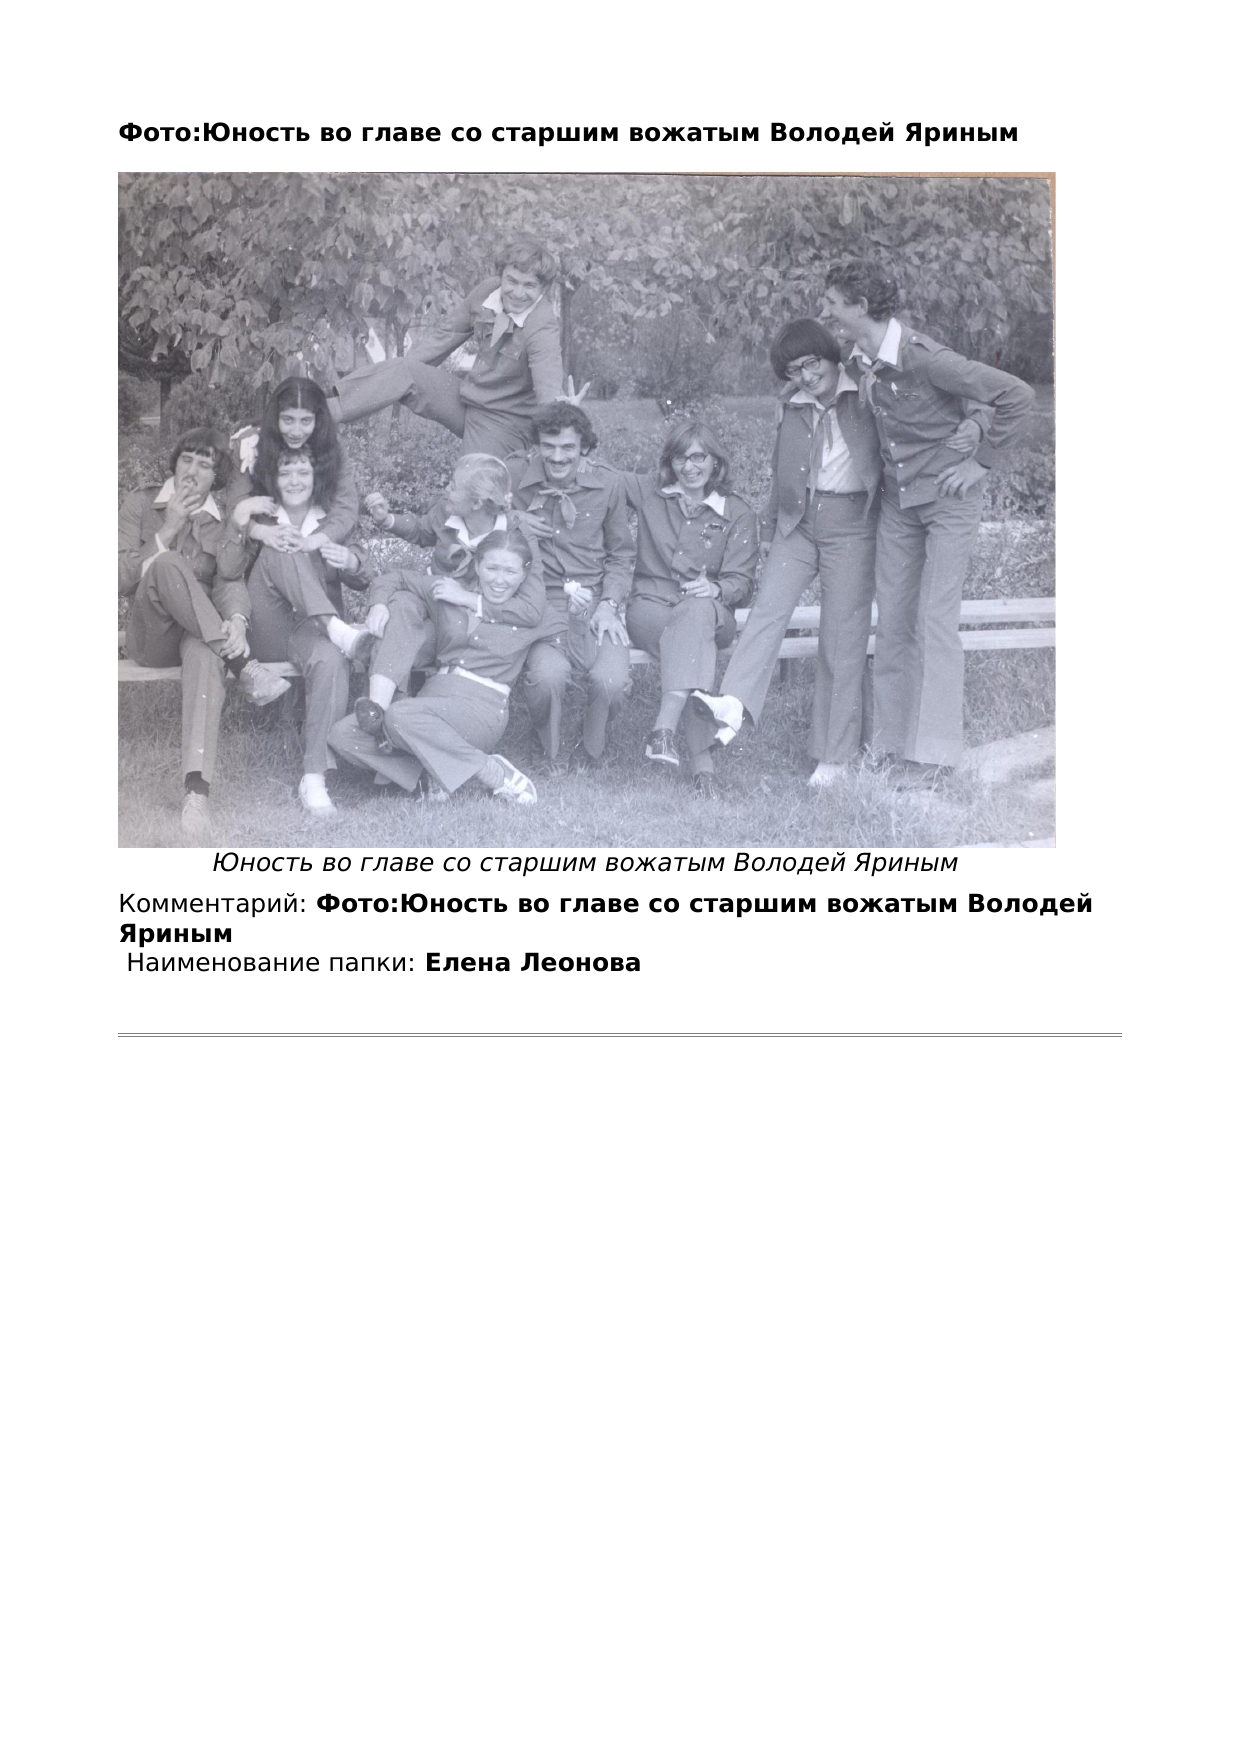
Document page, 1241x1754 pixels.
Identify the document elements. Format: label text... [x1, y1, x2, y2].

picture [118, 172, 1056, 848]
text Комментарий: Фото:Юность во главе со старшим вожатым Володей Яриным Наименование папки: Елена Леонова [118, 890, 1122, 1006]
subtitle Фото:Юность во главе со старшим вожатым Володей Яриным [118, 118, 1122, 147]
text Юность во главе со старшим вожатым Володей Яриным [118, 848, 1056, 877]
